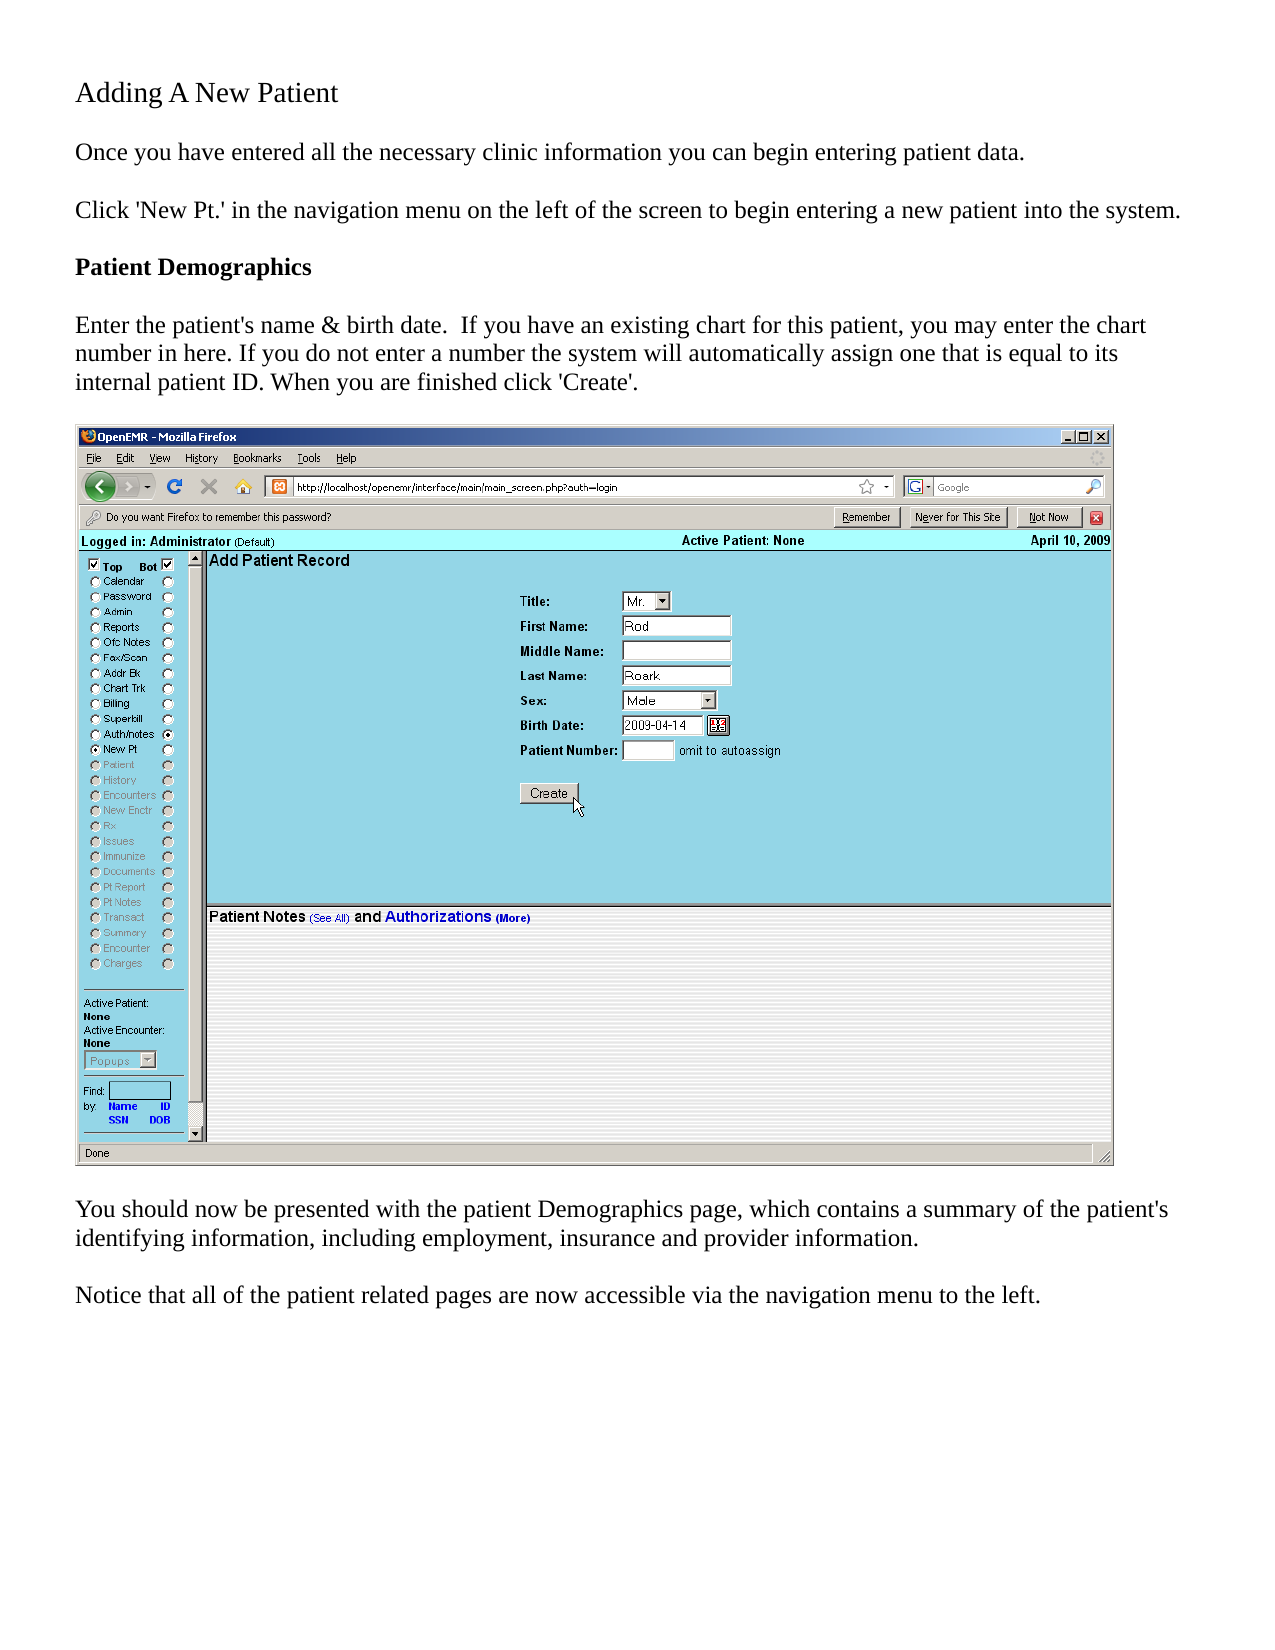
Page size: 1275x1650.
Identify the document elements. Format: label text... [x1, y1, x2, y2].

text Enter the patient's name & birth date. If you have an existing chart for this patient, you may enter the chart number in here. If you do not enter a number the system will automatically assign one that is equal to its internal patient ID. When you are finished click 'Create'. [75, 310, 1200, 396]
text You should now be presented with the patient Demographics page, which contains a summary of the patient's identifying information, including employment, insurance and provider information. [75, 1194, 1200, 1251]
text Patient Demographics [75, 252, 1200, 281]
text Once you have entered all the necessary clinic information you can begin entering patient data. [75, 137, 1200, 166]
text Adding A New Patient [75, 75, 1200, 108]
text Notice that all of the patient related pages are now accessible via the navigation menu to the left. [75, 1280, 1200, 1309]
text Click 'New Pt.' in the navigation menu on the left of the screen to begin entering a new patient into the system. [75, 195, 1200, 223]
picture [75, 424, 1114, 1166]
